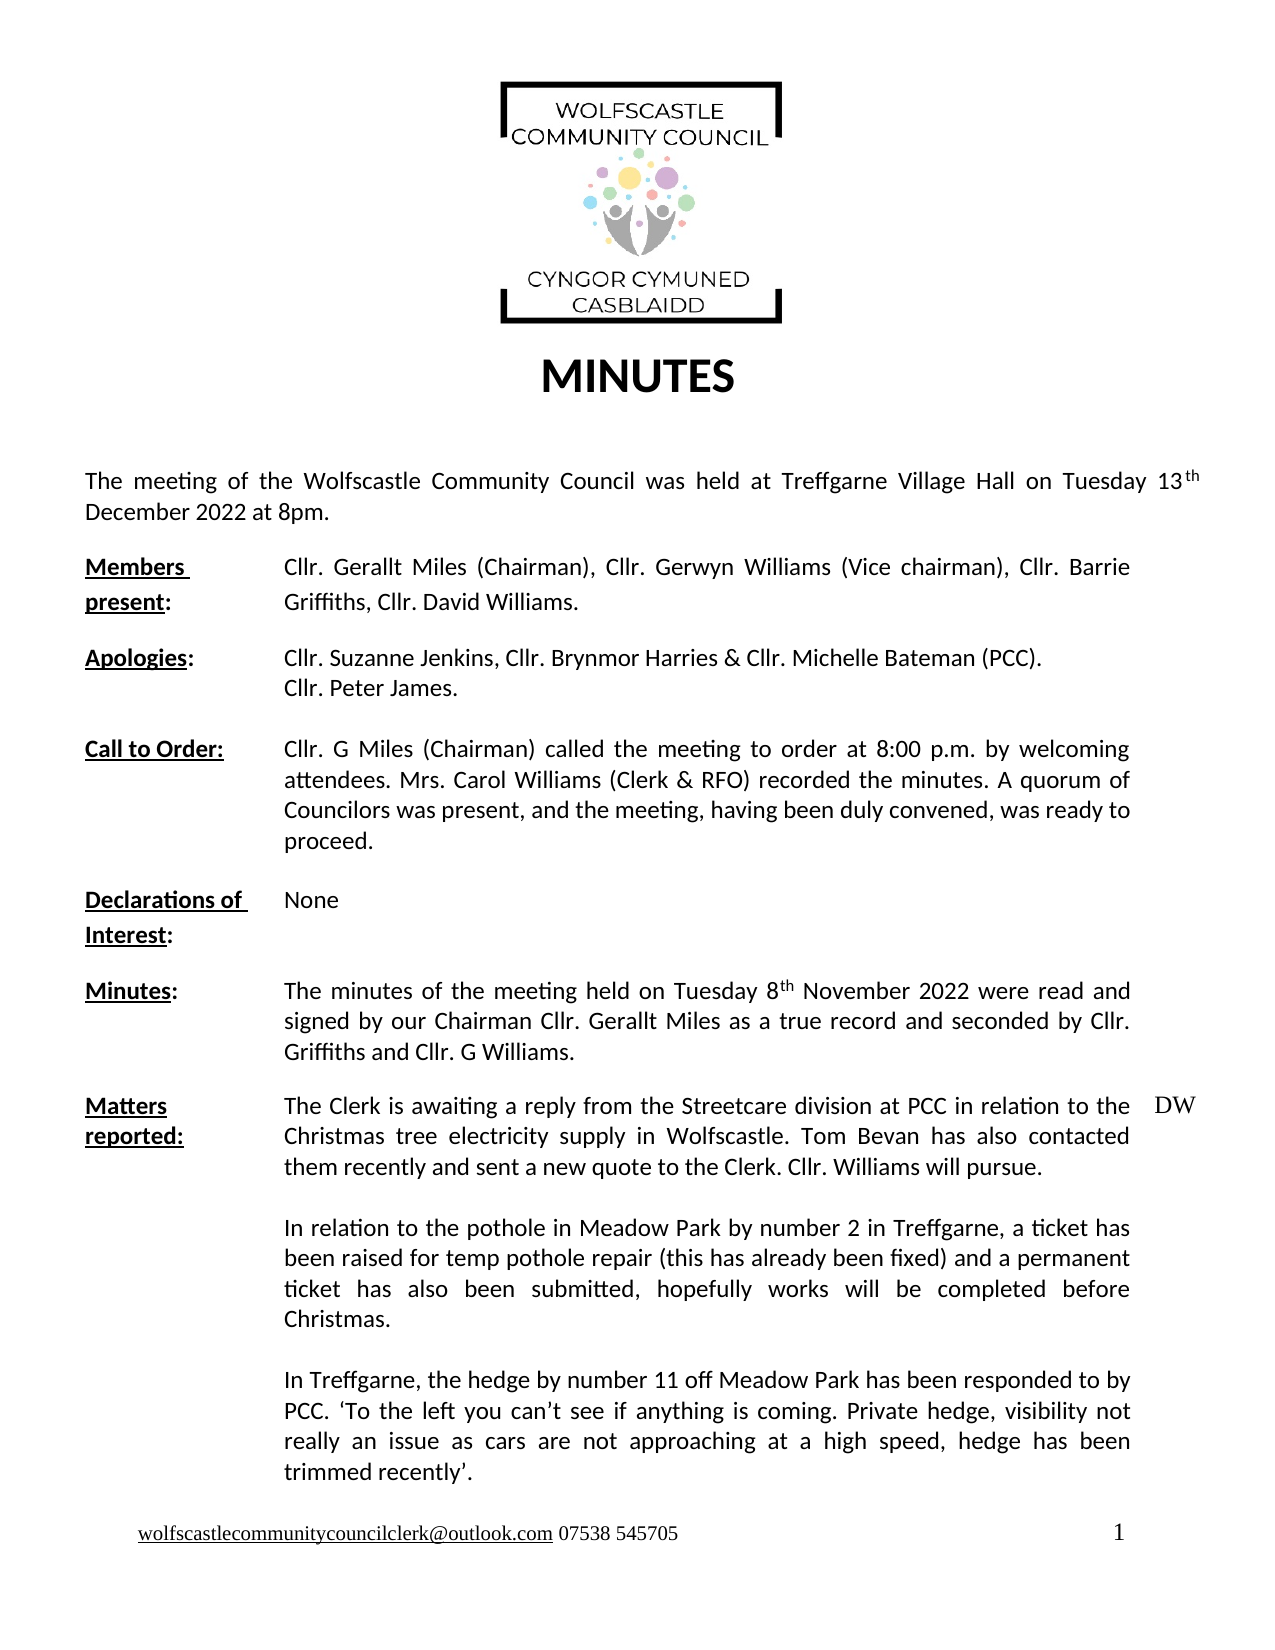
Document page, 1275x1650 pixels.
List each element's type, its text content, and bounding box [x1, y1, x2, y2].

table_cell [1143, 734, 1211, 884]
table_cell Declarations of Interest: [74, 884, 273, 975]
table_cell Members present: [74, 551, 273, 642]
table_cell Matters reported: [74, 1090, 273, 1517]
table_cell DW [1143, 1090, 1211, 1212]
table_cell [1143, 551, 1211, 642]
table_cell The Clerk is awaiting a reply from the Streetcare division at PCC in relation to the Christmas tree electricity supply in Wolfscastle. Tom Bevan has also contacted them recently and sent a new quote to the Clerk. Cllr. Williams will pursue. [273, 1090, 1143, 1212]
table_cell Call to Order: [74, 734, 273, 884]
table_cell Cllr. Gerallt Miles (Chairman), Cllr. Gerwyn Williams (Vice chairman), Cllr. Barrie Griffiths, Cllr. David Williams. [273, 551, 1143, 642]
table_cell [1143, 884, 1211, 975]
table_cell Apologies: [74, 642, 273, 733]
table_cell Cllr. Suzanne Jenkins, Cllr. Brynmor Harries & Cllr. Michelle Bateman (PCC). Cllr. Peter James. [273, 642, 1143, 733]
table_cell In relation to the pothole in Meadow Park by number 2 in Treffgarne, a ticket has been raised for temp pothole repair (this has already been fixed) and a permanent ticket has also been submitted, hopefully works will be completed before Christmas. [273, 1212, 1143, 1364]
table_cell [1143, 1212, 1211, 1364]
table_cell [1143, 975, 1211, 1090]
subtitle MINUTES [118, 75, 1157, 404]
table_cell In Treffgarne, the hedge by number 11 off Meadow Park has been responded to by PCC. ‘To the left you can’t see if anything is coming. Private hedge, visibility not really an issue as cars are not approaching at a high speed, hedge has been trimmed recently’. [273, 1365, 1143, 1517]
table_cell Cllr. G Miles (Chairman) called the meeting to order at 8:00 p.m. by welcoming attendees. Mrs. Carol Williams (Clerk & RFO) recorded the minutes. A quorum of Councilors was present, and the meeting, having been duly convened, was ready to proceed. [273, 734, 1143, 884]
table_cell [1143, 1365, 1211, 1517]
table_cell The minutes of the meeting held on Tuesday 8th November 2022 were read and signed by our Chairman Cllr. Gerallt Miles as a true record and seconded by Cllr. Griffiths and Cllr. G Williams. [273, 975, 1143, 1090]
table_header The meeting of the Wolfscastle Community Council was held at Treffgarne Village Hall on Tuesday 13th December 2022 at 8pm. [74, 465, 1211, 551]
table_cell [1143, 642, 1211, 733]
table_cell Minutes: [74, 975, 273, 1090]
table_cell None [273, 884, 1143, 975]
